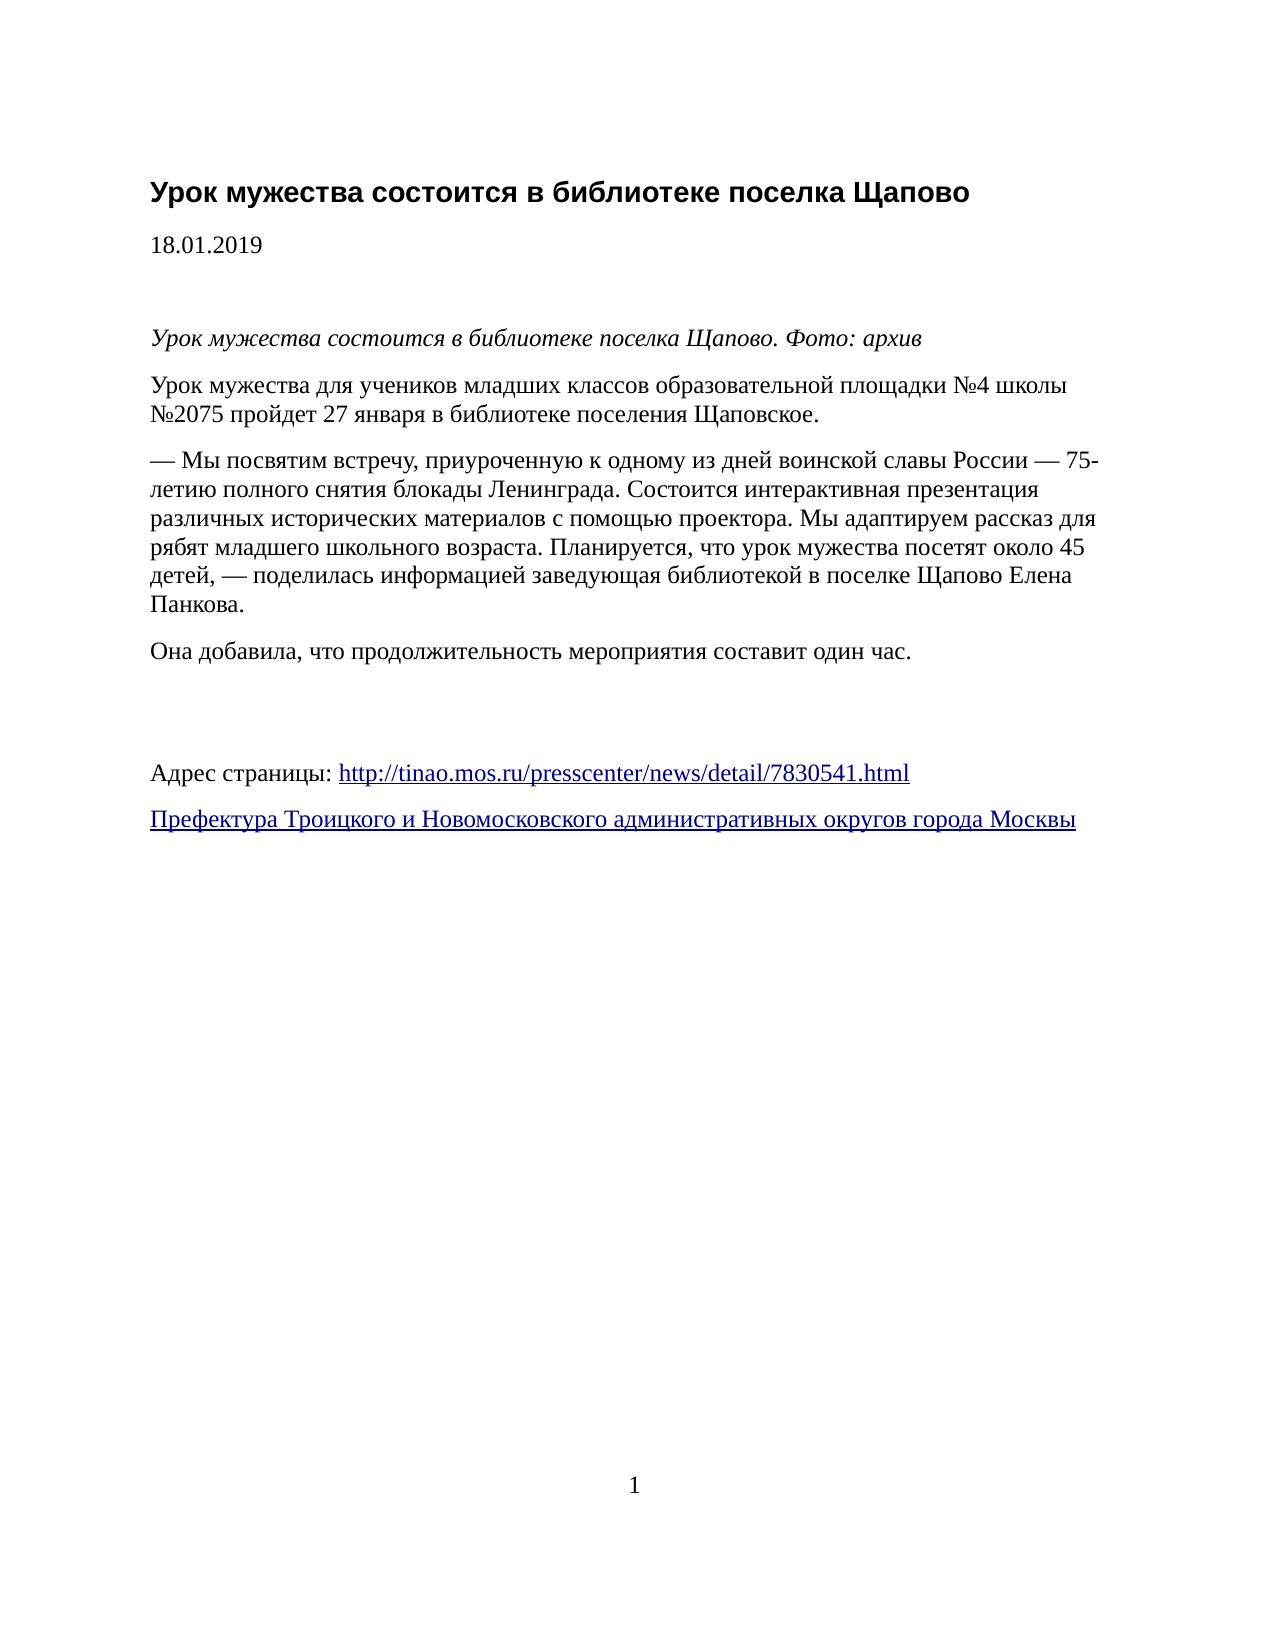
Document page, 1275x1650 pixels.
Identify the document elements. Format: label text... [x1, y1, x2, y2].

text Урок мужества состоится в библиотеке поселка Щапово. Фото: архив [150, 323, 1125, 352]
subtitle Урок мужества состоится в библиотеке поселка Щапово [150, 175, 1125, 208]
text Префектура Троицкого и Новомосковского административных округов города Москвы [150, 804, 1125, 833]
text — Мы посвятим встречу, приуроченную к одному из дней воинской славы России — 75-летию полного снятия блокады Ленинграда. Состоится интерактивная презентация различных исторических материалов с помощью проектора. Мы адаптируем рассказ для рябят младшего школьного возраста. Планируется, что урок мужества посетят около 45 детей, — поделилась информацией заведующая библиотекой в поселке Щапово Елена Панкова. [150, 445, 1125, 618]
text 18.01.2019 [150, 230, 1125, 259]
text Она добавила, что продолжительность мероприятия составит один час. [150, 636, 1125, 664]
text Адрес страницы: http://tinao.mos.ru/presscenter/news/detail/7830541.html [150, 758, 1125, 787]
text Урок мужества для учеников младших классов образовательной площадки №4 школы №2075 пройдет 27 января в библиотеке поселения Щаповское. [150, 370, 1125, 427]
